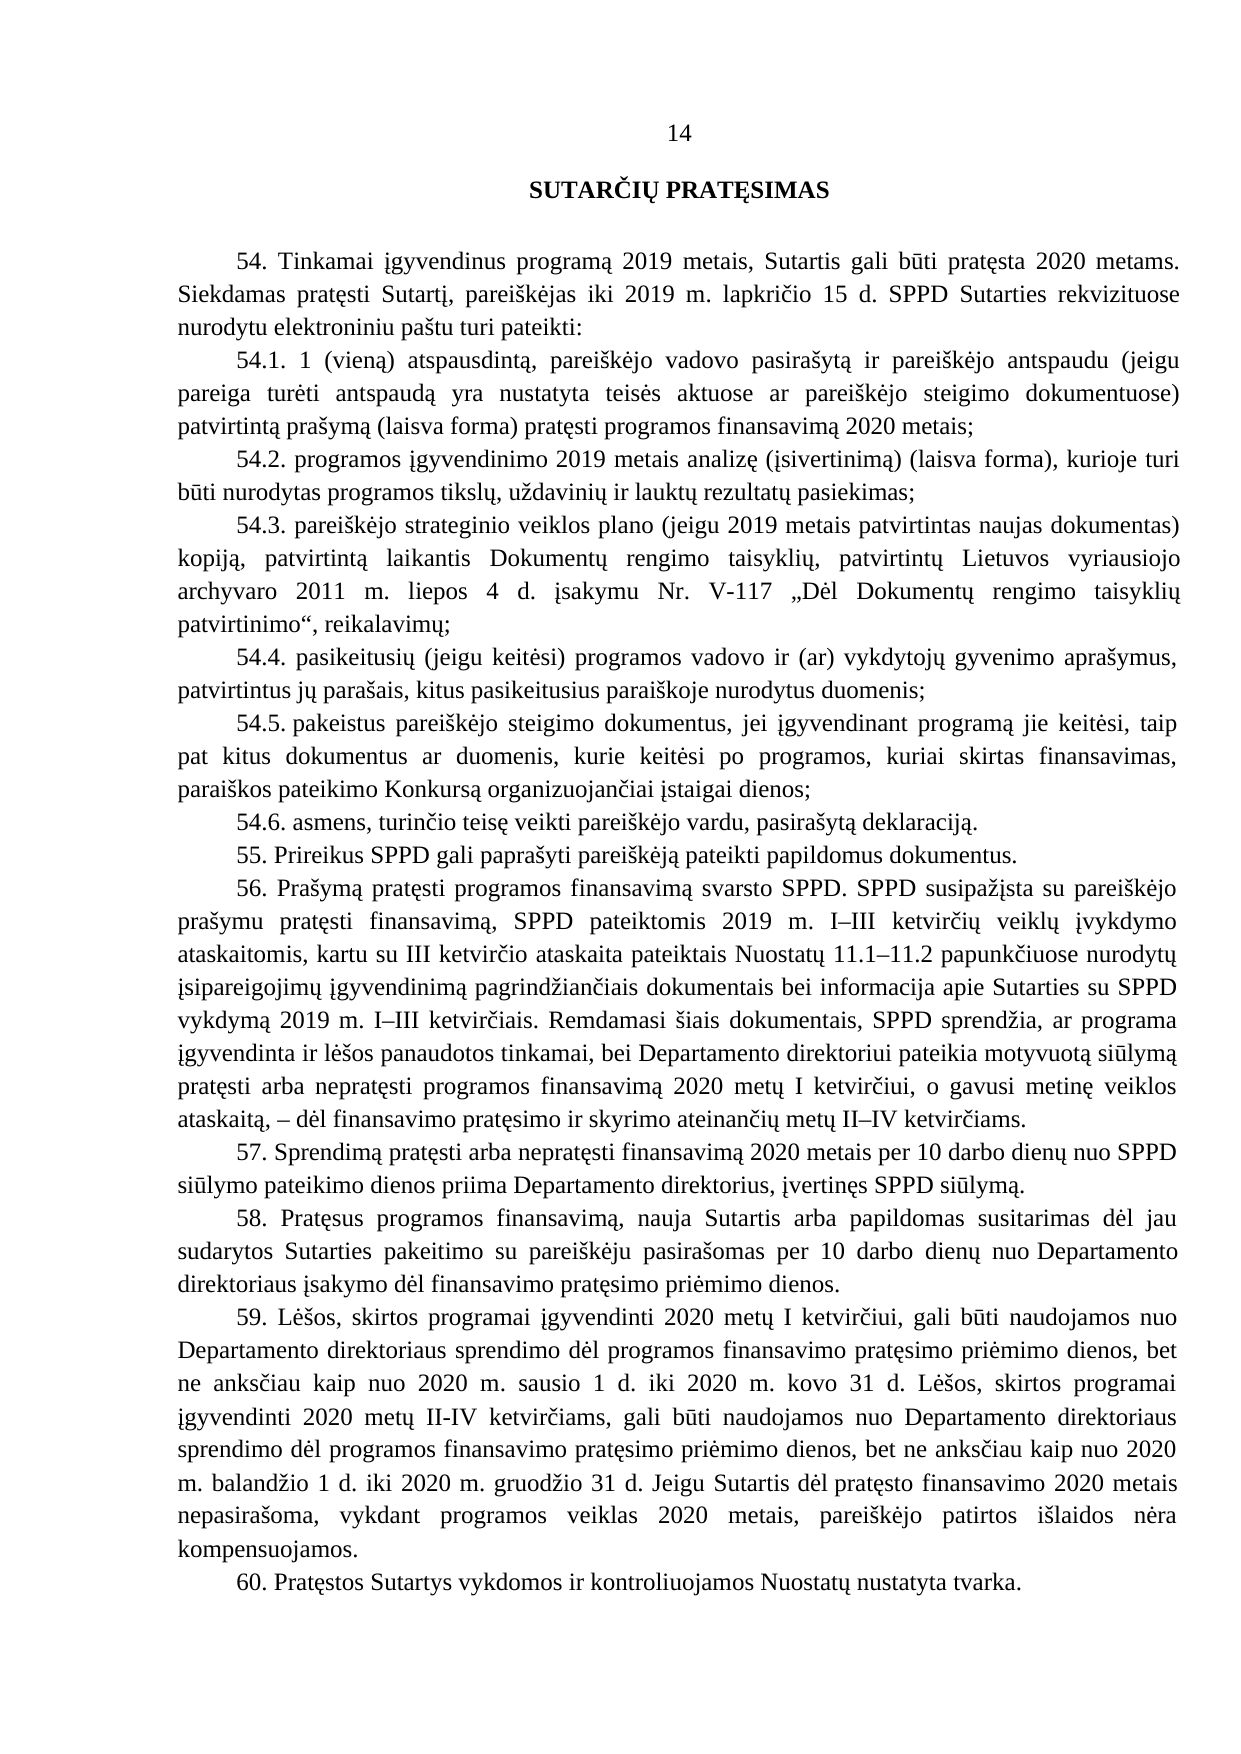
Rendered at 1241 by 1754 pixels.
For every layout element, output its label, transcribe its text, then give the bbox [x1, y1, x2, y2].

text 57. Sprendimą pratęsti arba nepratęsti finansavimą 2020 metais per 10 darbo dienų nuo SPPD siūlymo pateikimo dienos priima Departamento direktorius, įvertinęs SPPD siūlymą. [177, 1137, 1178, 1199]
text 59. Lėšos, skirtos programai įgyvendinti 2020 metų I ketvirčiui, gali būti naudojamos nuo Departamento direktoriaus sprendimo dėl programos finansavimo pratęsimo priėmimo dienos, bet ne anksčiau kaip nuo 2020 m. sausio 1 d. iki 2020 m. kovo 31 d. Lėšos, skirtos programai įgyvendinti 2020 metų II-IV ketvirčiams, gali būti naudojamos nuo Departamento direktoriaus sprendimo dėl programos finansavimo pratęsimo priėmimo dienos, bet ne anksčiau kaip nuo 2020 m. balandžio 1 d. iki 2020 m. gruodžio 31 d. Jeigu Sutartis dėl pratęsto finansavimo 2020 metais nepasirašoma, vykdant programos veiklas 2020 metais, pareiškėjo patirtos išlaidos nėra kompensuojamos. [177, 1302, 1178, 1562]
text 54. Tinkamai įgyvendinus programą 2019 metais, Sutartis gali būti pratęsta 2020 metams. Siekdamas pratęsti Sutartį, pareiškėjas iki 2019 m. lapkričio 15 d. SPPD Sutarties rekvizituose nurodytu elektroniniu paštu turi pateikti: [177, 246, 1181, 341]
text 54.3. pareiškėjo strateginio veiklos plano (jeigu 2019 metais patvirtintas naujas dokumentas) kopiją, patvirtintą laikantis Dokumentų rengimo taisyklių, patvirtintų Lietuvos vyriausiojo archyvaro 2011 m. liepos 4 d. įsakymu Nr. V-117 „Dėl Dokumentų rengimo taisyklių patvirtinimo“, reikalavimų; [177, 510, 1181, 638]
text 54.4. pasikeitusių (jeigu keitėsi) programos vadovo ir (ar) vykdytojų gyvenimo aprašymus, patvirtintus jų parašais, kitus pasikeitusius paraiškoje nurodytus duomenis; [177, 642, 1178, 704]
text 54.1. 1 (vieną) atspausdintą, pareiškėjo vadovo pasirašytą ir pareiškėjo antspaudu (jeigu pareiga turėti antspaudą yra nustatyta teisės aktuose ar pareiškėjo steigimo dokumentuose) patvirtintą prašymą (laisva forma) pratęsti programos finansavimą 2020 metais; [177, 345, 1181, 440]
text 54.6. asmens, turinčio teisę veikti pareiškėjo vardu, pasirašytą deklaraciją. [177, 807, 1178, 836]
text 55. Prireikus SPPD gali paprašyti pareiškėją pateikti papildomus dokumentus. [177, 840, 1178, 869]
text 60. Pratęstos Sutartys vykdomos ir kontroliuojamos Nuostatų nustatyta tvarka. [177, 1567, 1178, 1595]
text 54.2. programos įgyvendinimo 2019 metais analizę (įsivertinimą) (laisva forma), kurioje turi būti nurodytas programos tikslų, uždavinių ir lauktų rezultatų pasiekimas; [177, 444, 1181, 506]
text 56. Prašymą pratęsti programos finansavimą svarsto SPPD. SPPD susipažįsta su pareiškėjo prašymu pratęsti finansavimą, SPPD pateiktomis 2019 m. I–III ketvirčių veiklų įvykdymo ataskaitomis, kartu su III ketvirčio ataskaita pateiktais Nuostatų 11.1–11.2 papunkčiuose nurodytų įsipareigojimų įgyvendinimą pagrindžiančiais dokumentais bei informacija apie Sutarties su SPPD vykdymą 2019 m. I–III ketvirčiais. Remdamasi šiais dokumentais, SPPD sprendžia, ar programa įgyvendinta ir lėšos panaudotos tinkamai, bei Departamento direktoriui pateikia motyvuotą siūlymą pratęsti arba nepratęsti programos finansavimą 2020 metų I ketvirčiui, o gavusi metinę veiklos ataskaitą, – dėl finansavimo pratęsimo ir skyrimo ateinančių metų II–IV ketvirčiams. [177, 873, 1178, 1133]
text 54.5. pakeistus pareiškėjo steigimo dokumentus, jei įgyvendinant programą jie keitėsi, taip pat kitus dokumentus ar duomenis, kurie keitėsi po programos, kuriai skirtas finansavimas, paraiškos pateikimo Konkursą organizuojančiai įstaigai dienos; [177, 708, 1178, 803]
text SUTARČIŲ PRATĘSIMAS [177, 176, 1181, 204]
text 58. Pratęsus programos finansavimą, nauja Sutartis arba papildomas susitarimas dėl jau sudarytos Sutarties pakeitimo su pareiškėju pasirašomas per 10 darbo dienų nuo Departamento direktoriaus įsakymo dėl finansavimo pratęsimo priėmimo dienos. [177, 1203, 1178, 1298]
